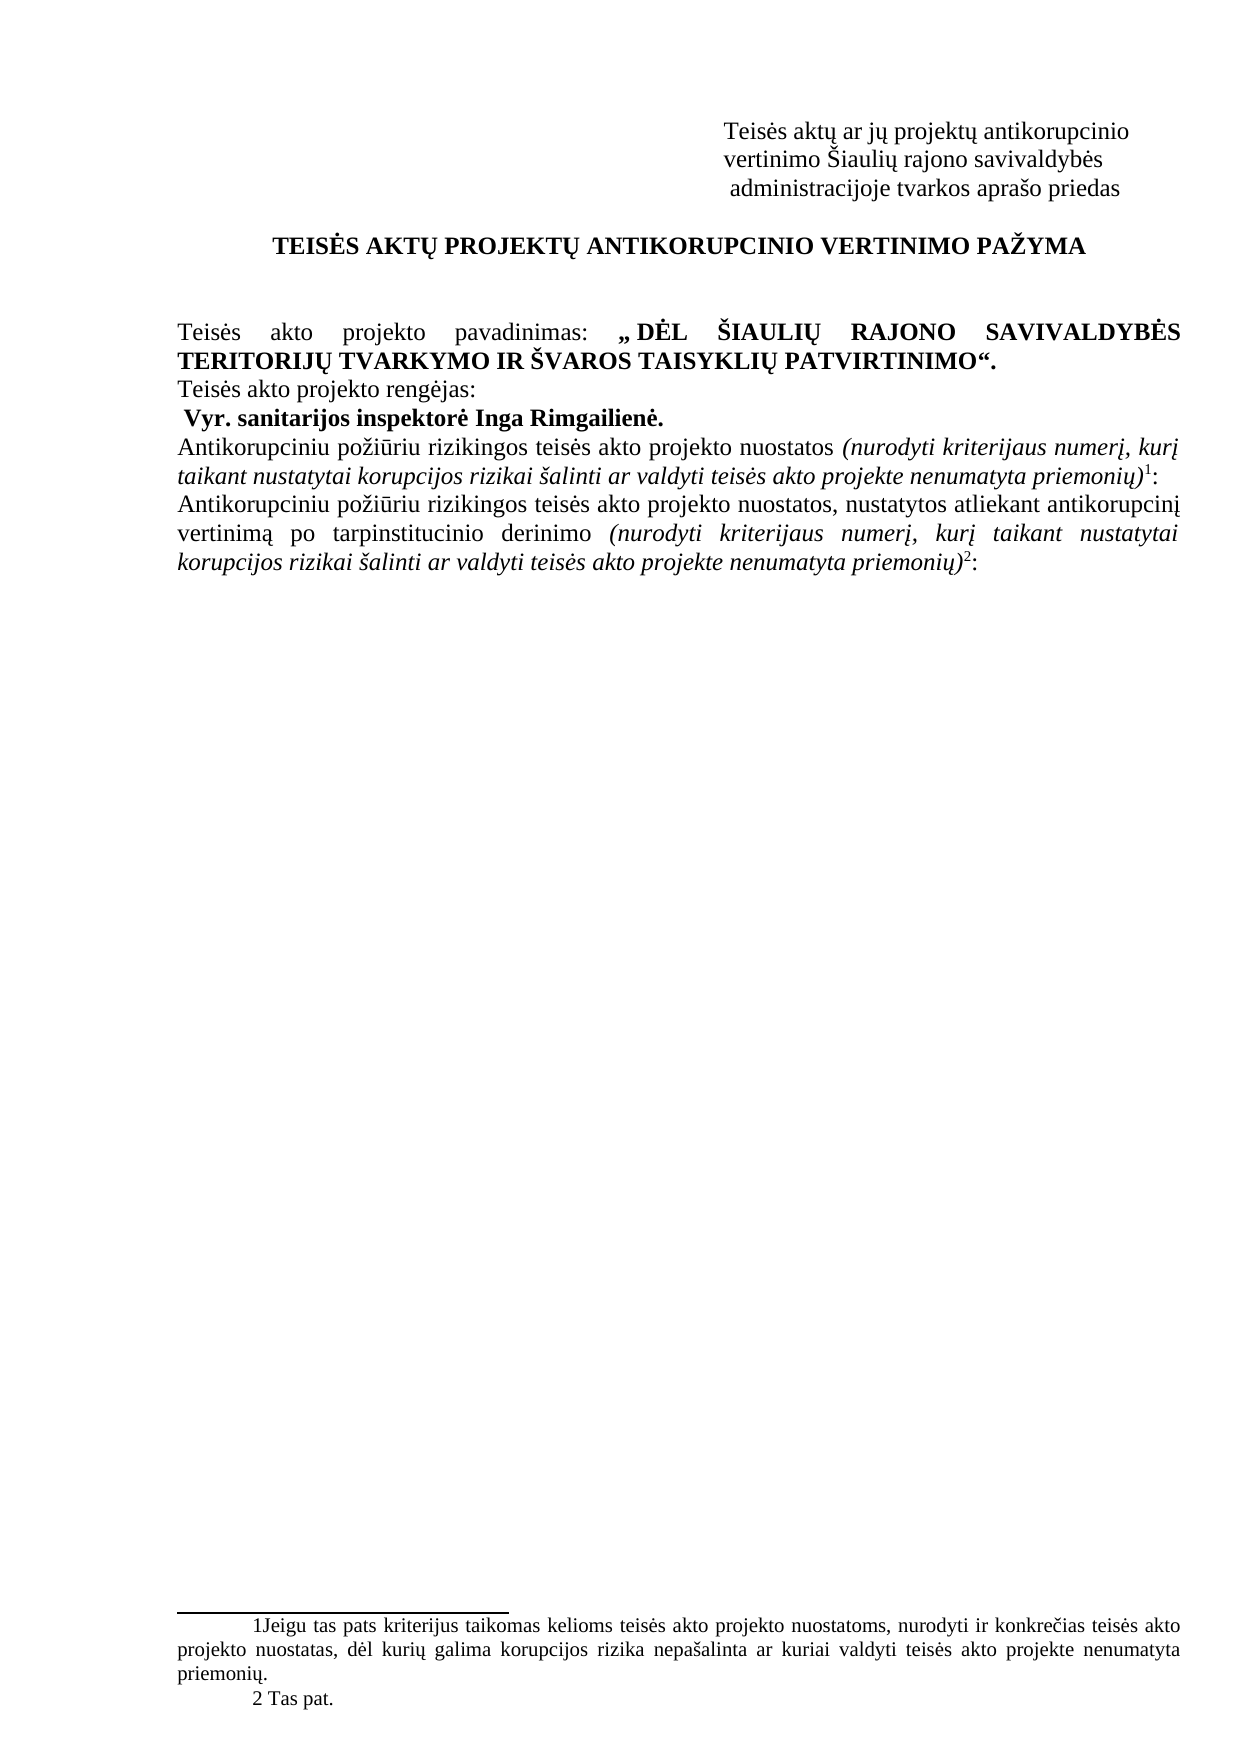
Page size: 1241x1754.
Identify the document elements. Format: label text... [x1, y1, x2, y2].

text vertinimo Šiaulių rajono savivaldybės [177, 144, 1182, 173]
text Antikorupciniu požiūriu rizikingos teisės akto projekto nuostatos, nustatytos atliekant antikorupcinį vertinimą po tarpinstitucinio derinimo (nurodyti kriterijaus numerį, kurį taikant nustatytai korupcijos rizikai šalinti ar valdyti teisės akto projekte nenumatyta priemonių): [177, 489, 1182, 576]
text TEISĖS AKTŲ PROJEKTŲ ANTIKORUPCINIO VERTINIMO PAŽYMA [177, 231, 1182, 259]
text Vyr. sanitarijos inspektorė Inga Rimgailienė. [177, 403, 1182, 432]
text Teisės akto projekto pavadinimas: „ DĖL Šiaulių RAJONO savivaldybės teritorijų tvarkymo ir švaros taisyklių patvirtinimo“. [177, 317, 1182, 374]
text Jeigu tas pats kriterijus taikomas kelioms teisės akto projekto nuostatoms, nurodyti ir konkrečias teisės akto projekto nuostatas, dėl kurių galima korupcijos rizika nepašalinta ar kuriai valdyti teisės akto projekte nenumatyta priemonių. [177, 1613, 1182, 1685]
text Tas pat. [177, 1685, 1182, 1709]
text Antikorupciniu požiūriu rizikingos teisės akto projekto nuostatos (nurodyti kriterijaus numerį, kurį taikant nustatytai korupcijos rizikai šalinti ar valdyti teisės akto projekte nenumatyta priemonių): [177, 432, 1182, 489]
text Teisės akto projekto rengėjas: [177, 374, 1182, 403]
text Teisės aktų ar jų projektų antikorupcinio [177, 116, 1182, 144]
text administracijoje tvarkos aprašo priedas [177, 173, 1182, 202]
